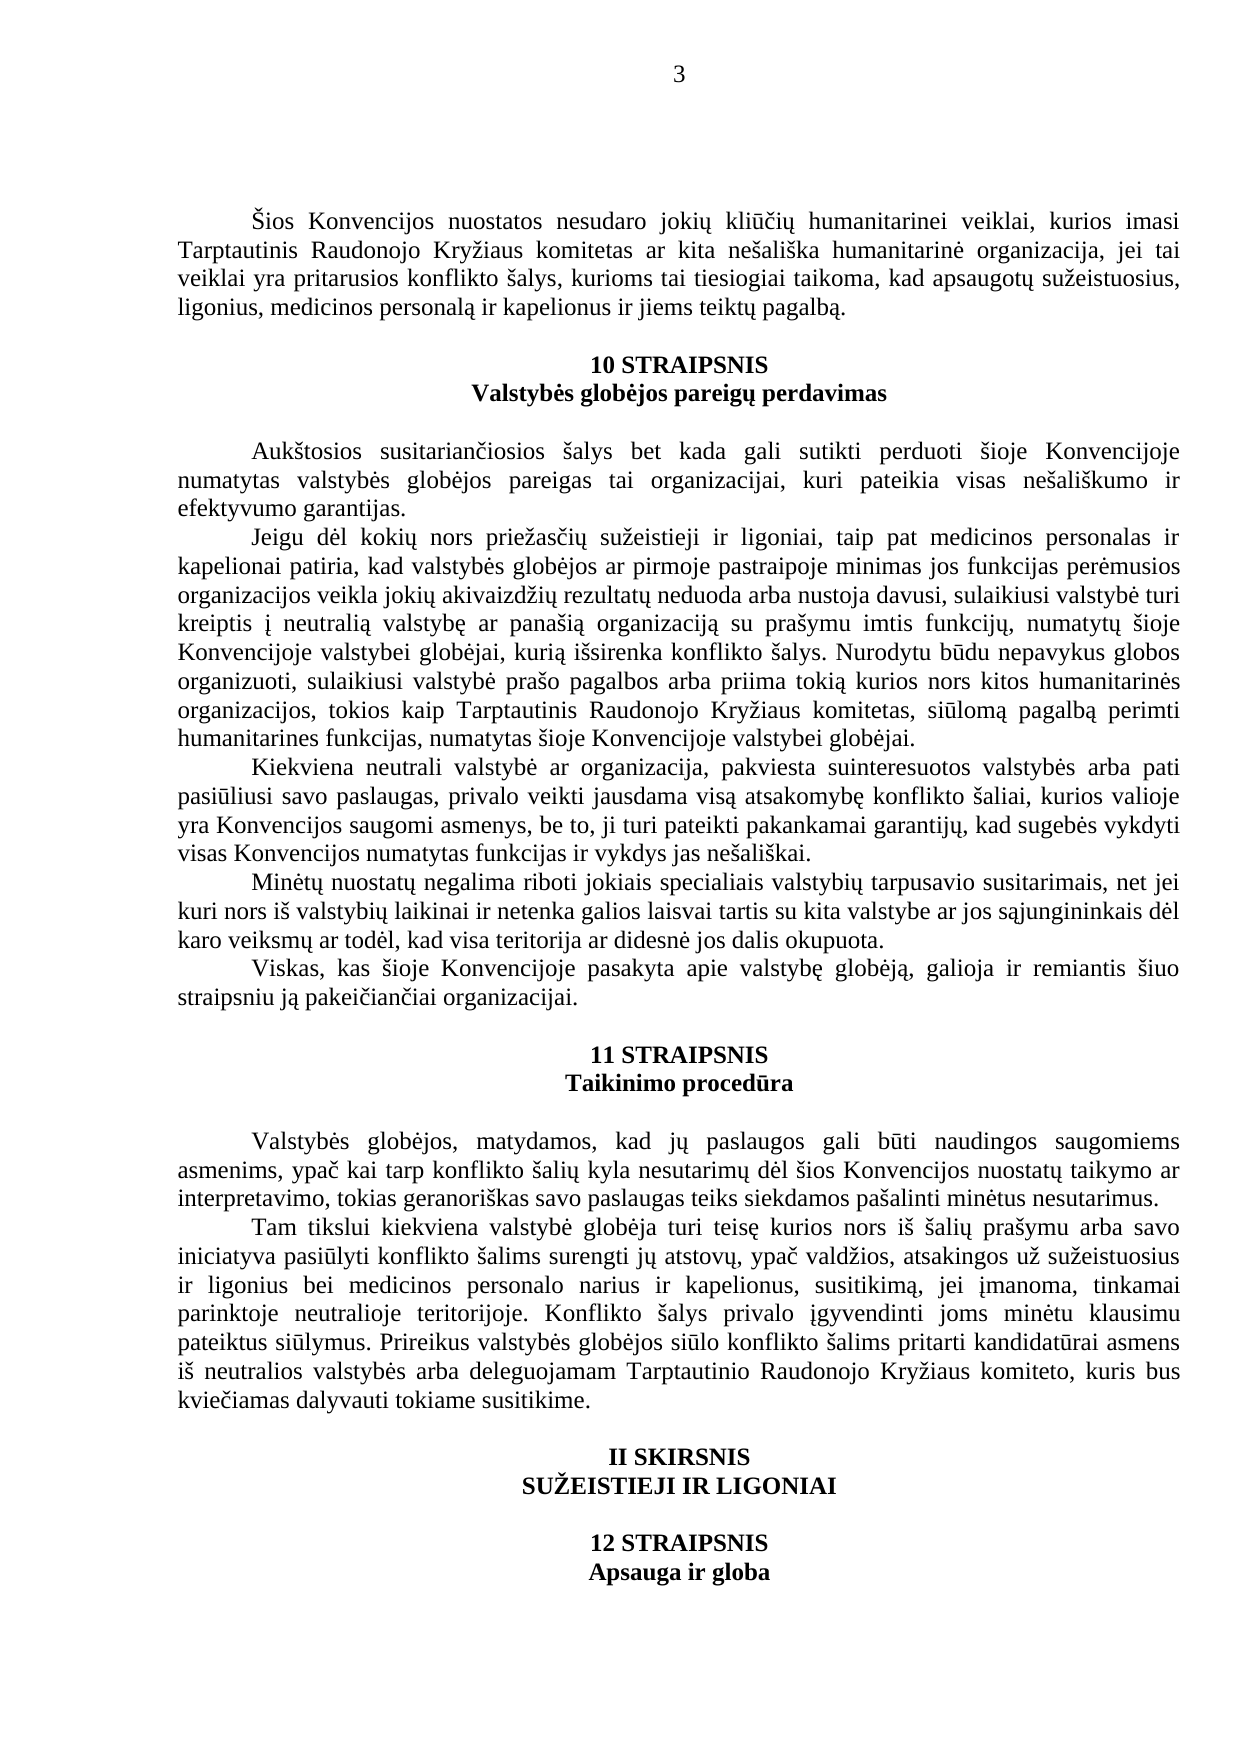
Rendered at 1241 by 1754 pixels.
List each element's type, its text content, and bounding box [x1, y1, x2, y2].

text Šios Konvencijos nuostatos nesudaro jokių kliūčių humanitarinei veiklai, kurios imasi Tarptautinis Raudonojo Kryžiaus komitetas ar kita nešališka humanitarinė organizacija, jei tai veiklai yra pritarusios konflikto šalys, kurioms tai tiesiogiai taikoma, kad apsaugotų sužeistuosius, ligonius, medicinos personalą ir kapelionus ir jiems teiktų pagalbą. [177, 206, 1181, 321]
text Viskas, kas šioje Konvencijoje pasakyta apie valstybę globėją, galioja ir remiantis šiuo straipsniu ją pakeičiančiai organizacijai. [177, 953, 1181, 1011]
text Tam tikslui kiekviena valstybė globėja turi teisę kurios nors iš šalių prašymu arba savo iniciatyva pasiūlyti konflikto šalims surengti jų atstovų, ypač valdžios, atsakingos už sužeistuosius ir ligonius bei medicinos personalo narius ir kapelionus, susitikimą, jei įmanoma, tinkamai parinktoje neutralioje teritorijoje. Konflikto šalys privalo įgyvendinti joms minėtu klausimu pateiktus siūlymus. Prireikus valstybės globėjos siūlo konflikto šalims pritarti kandidatūrai asmens iš neutralios valstybės arba deleguojamam Tarptautinio Raudonojo Kryžiaus komiteto, kuris bus kviečiamas dalyvauti tokiame susitikime. [177, 1212, 1181, 1413]
text SUŽEISTIEJI IR LIGONIAI [177, 1471, 1181, 1500]
text Valstybės globėjos pareigų perdavimas [177, 378, 1181, 407]
text Apsauga ir globa [177, 1557, 1181, 1586]
text Taikinimo procedūra [177, 1068, 1181, 1097]
text Kiekviena neutrali valstybė ar organizacija, pakviesta suinteresuotos valstybės arba pati pasiūliusi savo paslaugas, privalo veikti jausdama visą atsakomybę konflikto šaliai, kurios valioje yra Konvencijos saugomi asmenys, be to, ji turi pateikti pakankamai garantijų, kad sugebės vykdyti visas Konvencijos numatytas funkcijas ir vykdys jas nešališkai. [177, 752, 1181, 867]
text 10 STRAIPSNIS [177, 350, 1181, 378]
text Valstybės globėjos, matydamos, kad jų paslaugos gali būti naudingos saugomiems asmenims, ypač kai tarp konflikto šalių kyla nesutarimų dėl šios Konvencijos nuostatų taikymo ar interpretavimo, tokias geranoriškas savo paslaugas teiks siekdamos pašalinti minėtus nesutarimus. [177, 1126, 1181, 1212]
text Jeigu dėl kokių nors priežasčių sužeistieji ir ligoniai, taip pat medicinos personalas ir kapelionai patiria, kad valstybės globėjos ar pirmoje pastraipoje minimas jos funkcijas perėmusios organizacijos veikla jokių akivaizdžių rezultatų neduoda arba nustoja davusi, sulaikiusi valstybė turi kreiptis į neutralią valstybę ar panašią organizaciją su prašymu imtis funkcijų, numatytų šioje Konvencijoje valstybei globėjai, kurią išsirenka konflikto šalys. Nurodytu būdu nepavykus globos organizuoti, sulaikiusi valstybė prašo pagalbos arba priima tokią kurios nors kitos humanitarinės organizacijos, tokios kaip Tarptautinis Raudonojo Kryžiaus komitetas, siūlomą pagalbą perimti humanitarines funkcijas, numatytas šioje Konvencijoje valstybei globėjai. [177, 522, 1181, 752]
text II skirsnis [177, 1442, 1181, 1471]
text 12 STRAIPSNIS [177, 1528, 1181, 1557]
text 11 STRAIPSNIS [177, 1040, 1181, 1068]
text Aukštosios susitariančiosios šalys bet kada gali sutikti perduoti šioje Konvencijoje numatytas valstybės globėjos pareigas tai organizacijai, kuri pateikia visas nešališkumo ir efektyvumo garantijas. [177, 436, 1181, 522]
text Minėtų nuostatų negalima riboti jokiais specialiais valstybių tarpusavio susitarimais, net jei kuri nors iš valstybių laikinai ir netenka galios laisvai tartis su kita valstybe ar jos sąjungininkais dėl karo veiksmų ar todėl, kad visa teritorija ar didesnė jos dalis okupuota. [177, 867, 1181, 953]
